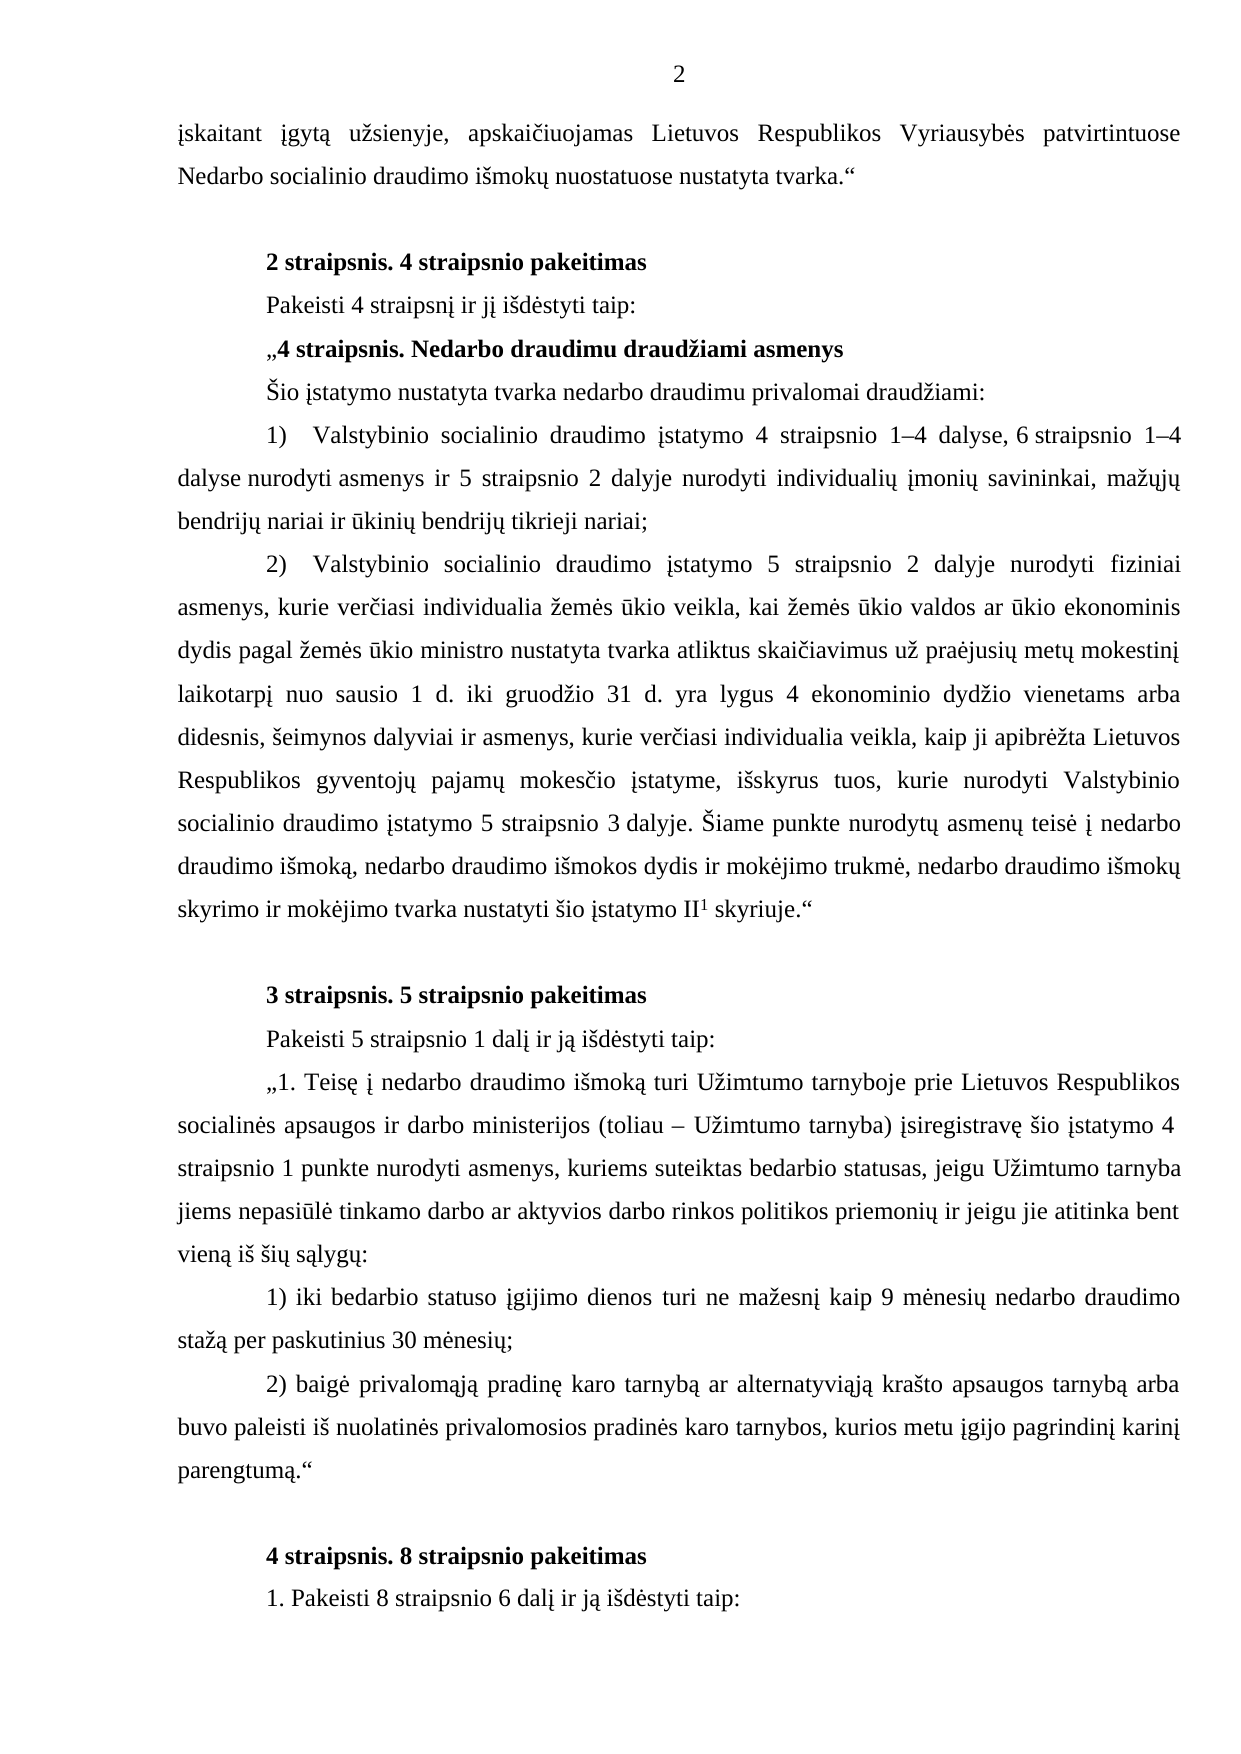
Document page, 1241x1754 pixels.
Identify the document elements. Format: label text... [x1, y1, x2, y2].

text 4 straipsnis. 8 straipsnio pakeitimas [177, 1541, 1181, 1570]
text Pakeisti 4 straipsnį ir jį išdėstyti taip: [177, 291, 1181, 319]
text 1. Pakeisti 8 straipsnio 6 dalį ir ją išdėstyti taip: [177, 1574, 1181, 1612]
text Pakeisti 5 straipsnio 1 dalį ir ją išdėstyti taip: [177, 1024, 1181, 1052]
text 2 straipsnis. 4 straipsnio pakeitimas [177, 247, 1181, 276]
text 1) iki bedarbio statuso įgijimo dienos turi ne mažesnį kaip 9 mėnesių nedarbo draudimo stažą per paskutinius 30 mėnesių; [177, 1282, 1181, 1354]
text 2) baigė privalomąją pradinę karo tarnybą ar alternatyviąją krašto apsaugos tarnybą arba buvo paleisti iš nuolatinės privalomosios pradinės karo tarnybos, kurios metu įgijo pagrindinį karinį parengtumą.“ [177, 1369, 1181, 1484]
text „1. Teisę į nedarbo draudimo išmoką turi Užimtumo tarnyboje prie Lietuvos Respublikos socialinės apsaugos ir darbo ministerijos (toliau – Užimtumo tarnyba) įsiregistravę šio įstatymo 4 straipsnio 1 punkte nurodyti asmenys, kuriems suteiktas bedarbio statusas, jeigu Užimtumo tarnyba jiems nepasiūlė tinkamo darbo ar aktyvios darbo rinkos politikos priemonių ir jeigu jie atitinka bent vieną iš šių sąlygų: [177, 1067, 1181, 1268]
text „4 straipsnis. Nedarbo draudimu draudžiami asmenys [177, 334, 1181, 362]
text 3 straipsnis. 5 straipsnio pakeitimas [177, 981, 1181, 1009]
text įskaitant įgytą užsienyje, apskaičiuojamas Lietuvos Respublikos Vyriausybės patvirtintuose Nedarbo socialinio draudimo išmokų nuostatuose nustatyta tvarka.“ [177, 118, 1181, 190]
text 1) Valstybinio socialinio draudimo įstatymo 4 straipsnio 1–4 dalyse, 6 straipsnio 1–4 dalyse nurodyti asmenys ir 5 straipsnio 2 dalyje nurodyti individualių įmonių savininkai, mažųjų bendrijų nariai ir ūkinių bendrijų tikrieji nariai; [177, 420, 1181, 535]
text Šio įstatymo nustatyta tvarka nedarbo draudimu privalomai draudžiami: [177, 377, 1181, 406]
text 2) Valstybinio socialinio draudimo įstatymo 5 straipsnio 2 dalyje nurodyti fiziniai asmenys, kurie verčiasi individualia žemės ūkio veikla, kai žemės ūkio valdos ar ūkio ekonominis dydis pagal žemės ūkio ministro nustatyta tvarka atliktus skaičiavimus už praėjusių metų mokestinį laikotarpį nuo sausio 1 d. iki gruodžio 31 d. yra lygus 4 ekonominio dydžio vienetams arba didesnis, šeimynos dalyviai ir asmenys, kurie verčiasi individualia veikla, kaip ji apibrėžta Lietuvos Respublikos gyventojų pajamų mokesčio įstatyme, išskyrus tuos, kurie nurodyti Valstybinio socialinio draudimo įstatymo 5 straipsnio 3 dalyje. Šiame punkte nurodytų asmenų teisė į nedarbo draudimo išmoką, nedarbo draudimo išmokos dydis ir mokėjimo trukmė, nedarbo draudimo išmokų skyrimo ir mokėjimo tvarka nustatyti šio įstatymo II1 skyriuje.“ [177, 549, 1181, 923]
